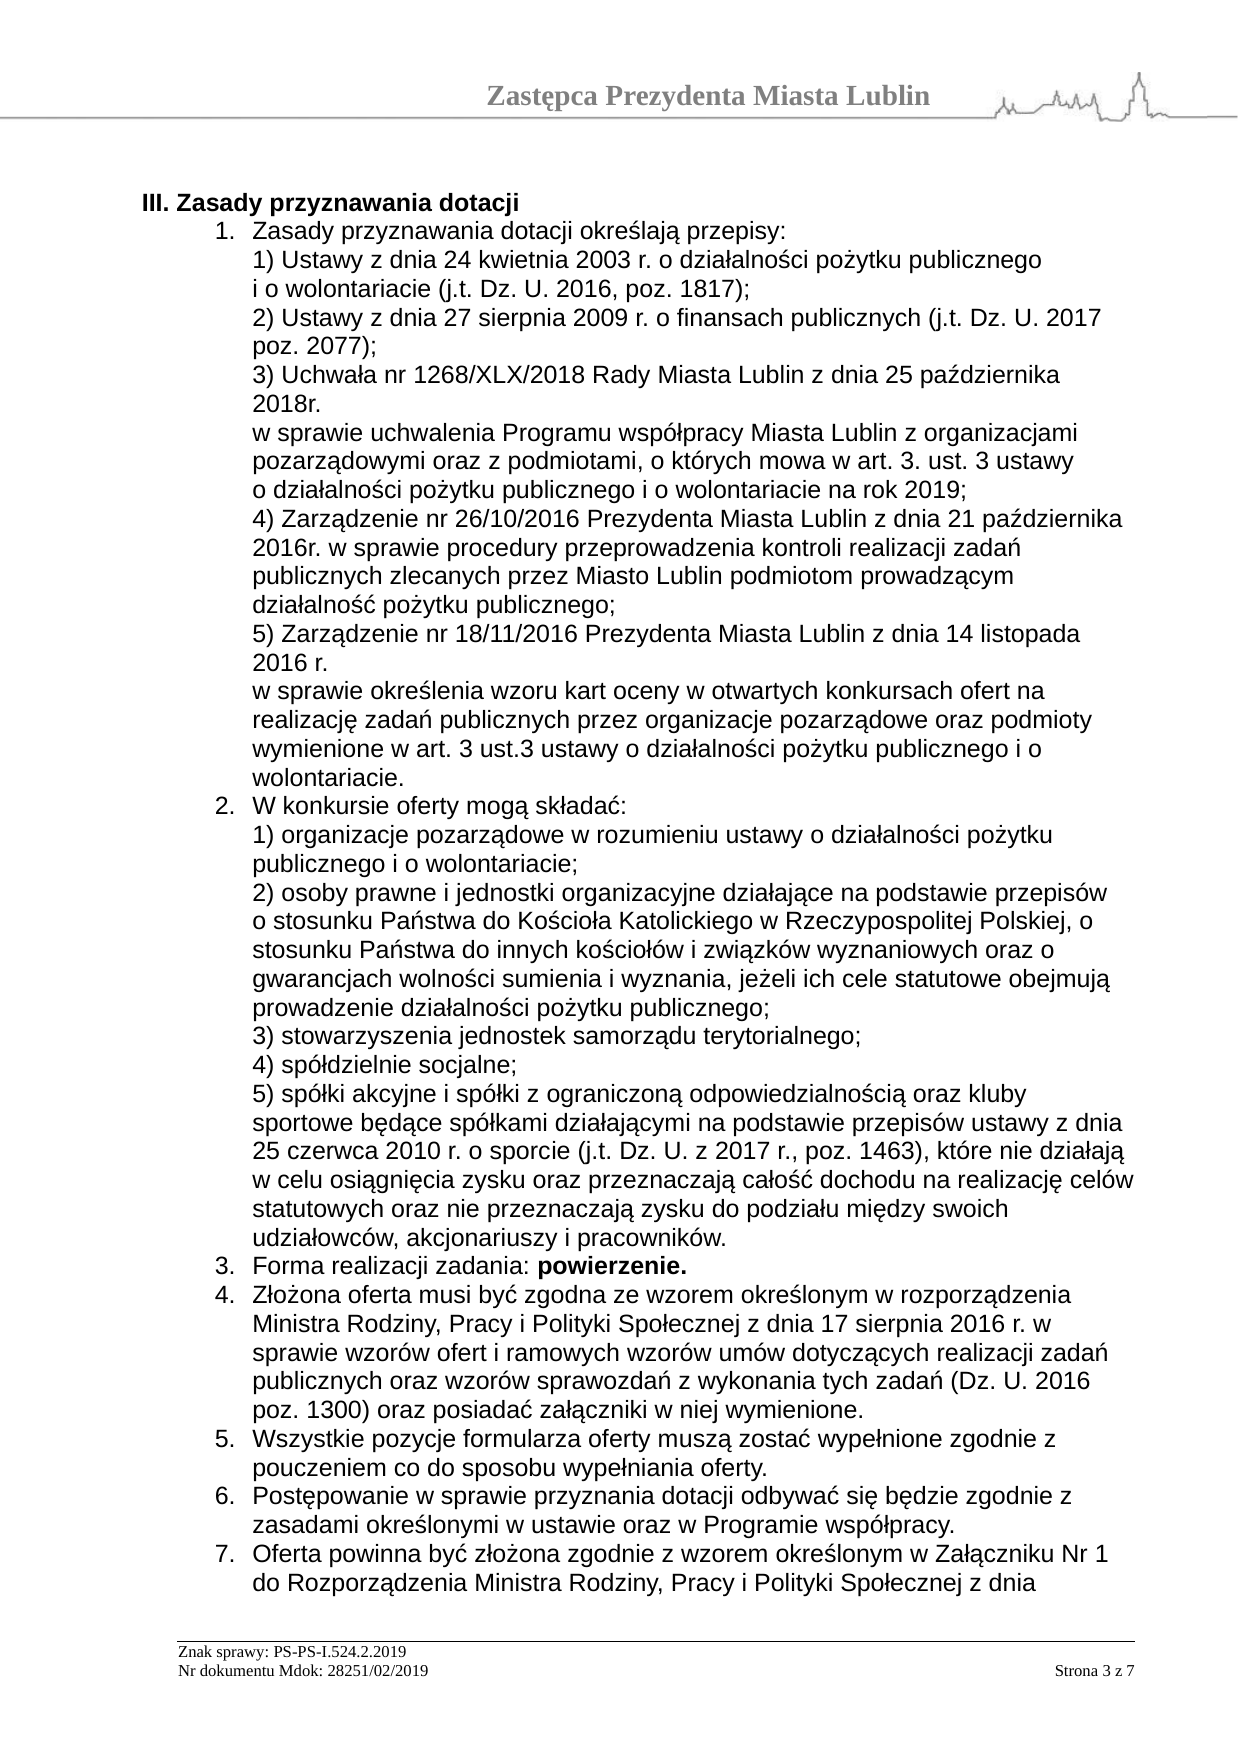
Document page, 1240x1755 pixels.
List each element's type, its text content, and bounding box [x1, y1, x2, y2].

picture [0, 72, 1240, 125]
list Oferta powinna być złożona zgodnie z wzorem określonym w Załączniku Nr 1 do Rozporządzenia Ministra Rodziny, Pracy i Polityki Społecznej z dnia [214, 1539, 1135, 1596]
list Postępowanie w sprawie przyznania dotacji odbywać się będzie zgodnie z zasadami określonymi w ustawie oraz w Programie współpracy. [214, 1481, 1135, 1539]
list Zasady przyznawania dotacji określają przepisy: 1) Ustawy z dnia 24 kwietnia 2003 r. o działalności pożytku publicznego i o wolontariacie (j.t. Dz. U. 2016, poz. 1817); 2) Ustawy z dnia 27 sierpnia 2009 r. o finansach publicznych (j.t. Dz. U. 2017 poz. 2077); 3) Uchwała nr 1268/XLX/2018 Rady Miasta Lublin z dnia 25 października 2018r. w sprawie uchwalenia Programu współpracy Miasta Lublin z organizacjami pozarządowymi oraz z podmiotami, o których mowa w art. 3. ust. 3 ustawy o działalności pożytku publicznego i o wolontariacie na rok 2019; 4) Zarządzenie nr 26/10/2016 Prezydenta Miasta Lublin z dnia 21 października 2016r. w sprawie procedury przeprowadzenia kontroli realizacji zadań publicznych zlecanych przez Miasto Lublin podmiotom prowadzącym działalność pożytku publicznego; 5) Zarządzenie nr 18/11/2016 Prezydenta Miasta Lublin z dnia 14 listopada 2016 r. w sprawie określenia wzoru kart oceny w otwartych konkursach ofert na realizację zadań publicznych przez organizacje pozarządowe oraz podmioty wymienione w art. 3 ust.3 ustawy o działalności pożytku publicznego i o wolontariacie. [214, 216, 1135, 791]
list Wszystkie pozycje formularza oferty muszą zostać wypełnione zgodnie z pouczeniem co do sposobu wypełniania oferty. [214, 1424, 1135, 1481]
text III. Zasady przyznawania dotacji [142, 187, 1135, 216]
list W konkursie oferty mogą składać: 1) organizacje pozarządowe w rozumieniu ustawy o działalności pożytku publicznego i o wolontariacie; 2) osoby prawne i jednostki organizacyjne działające na podstawie przepisów o stosunku Państwa do Kościoła Katolickiego w Rzeczypospolitej Polskiej, o stosunku Państwa do innych kościołów i związków wyznaniowych oraz o gwarancjach wolności sumienia i wyznania, jeżeli ich cele statutowe obejmują prowadzenie działalności pożytku publicznego; 3) stowarzyszenia jednostek samorządu terytorialnego; 4) spółdzielnie socjalne; 5) spółki akcyjne i spółki z ograniczoną odpowiedzialnością oraz kluby sportowe będące spółkami działającymi na podstawie przepisów ustawy z dnia 25 czerwca 2010 r. o sporcie (j.t. Dz. U. z 2017 r., poz. 1463), które nie działają w celu osiągnięcia zysku oraz przeznaczają całość dochodu na realizację celów statutowych oraz nie przeznaczają zysku do podziału między swoich udziałowców, akcjonariuszy i pracowników. [214, 791, 1135, 1251]
list Złożona oferta musi być zgodna ze wzorem określonym w rozporządzenia Ministra Rodziny, Pracy i Polityki Społecznej z dnia 17 sierpnia 2016 r. w sprawie wzorów ofert i ramowych wzorów umów dotyczących realizacji zadań publicznych oraz wzorów sprawozdań z wykonania tych zadań (Dz. U. 2016 poz. 1300) oraz posiadać załączniki w niej wymienione. [214, 1280, 1135, 1424]
list Forma realizacji zadania: powierzenie. [214, 1251, 1135, 1280]
